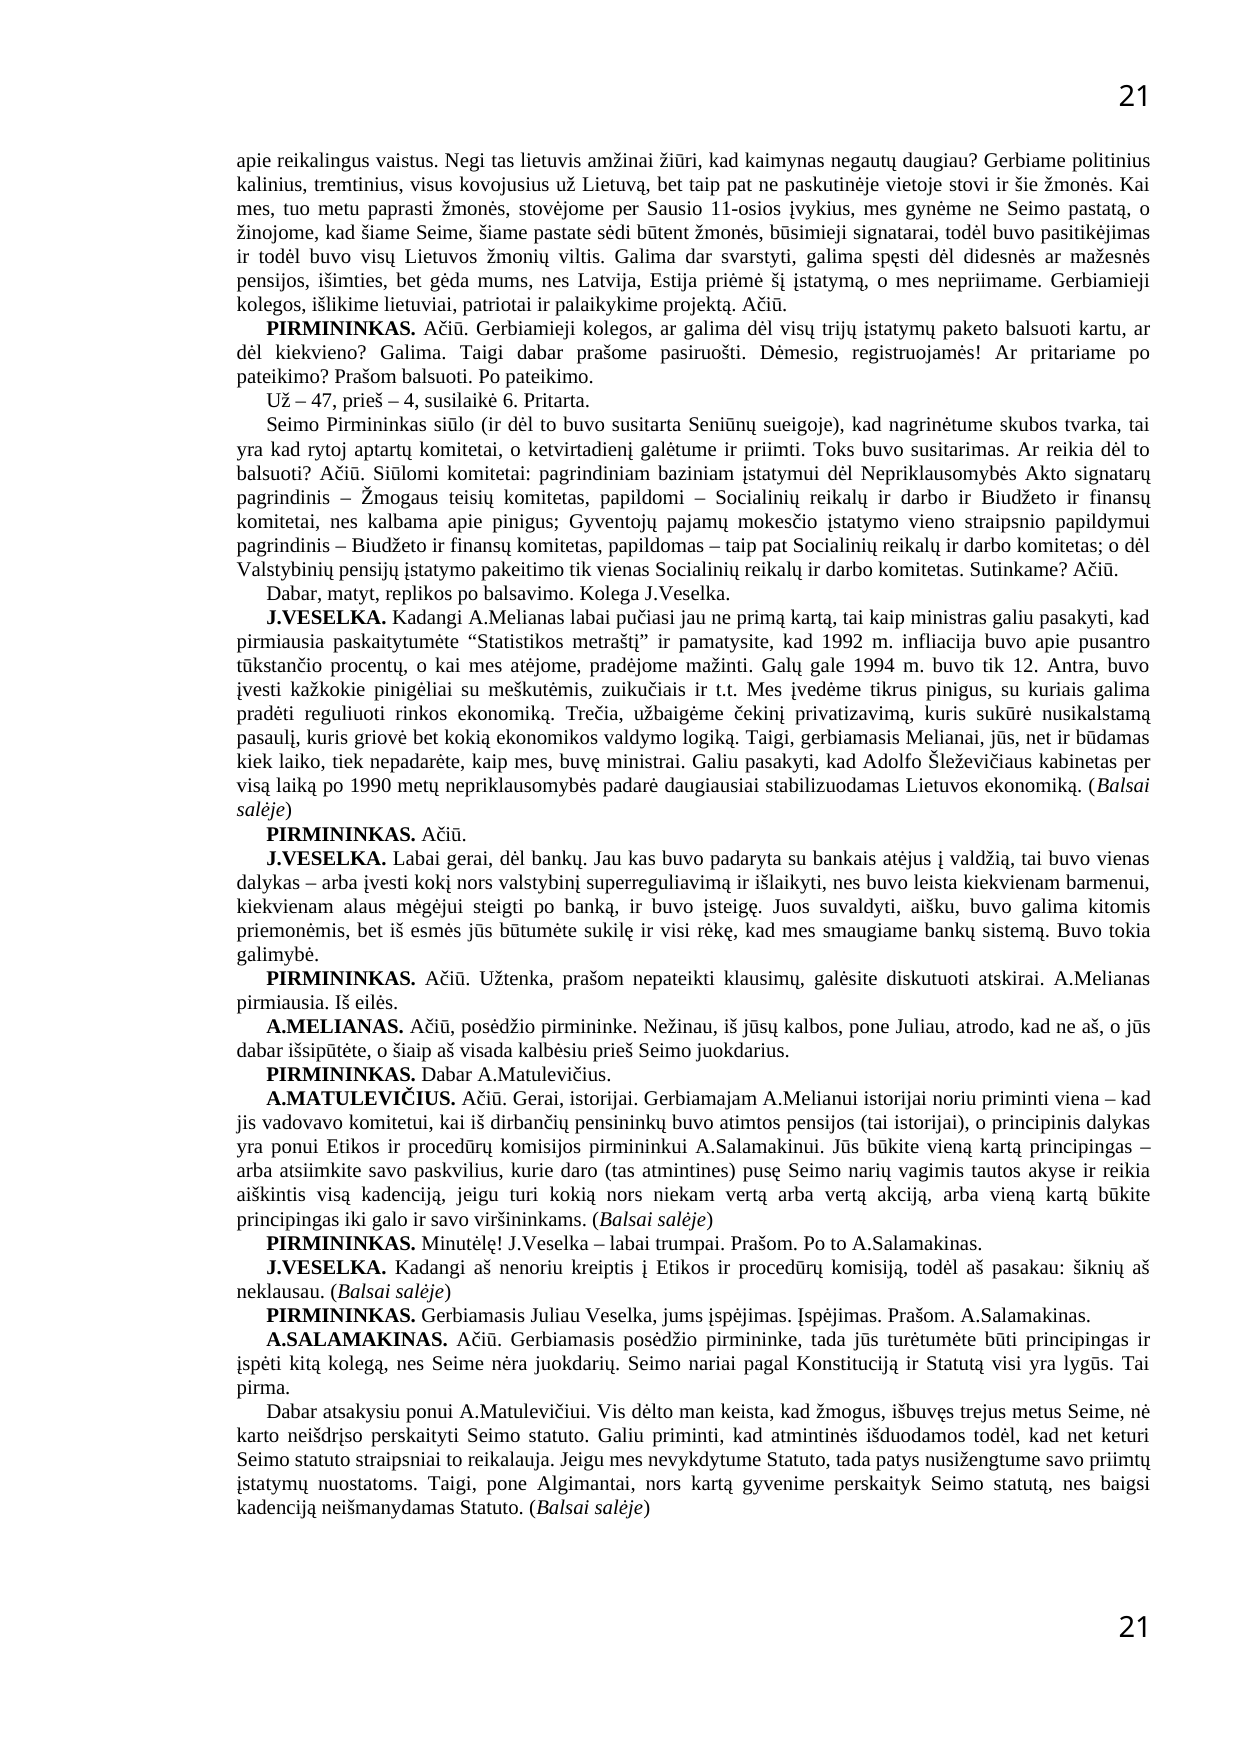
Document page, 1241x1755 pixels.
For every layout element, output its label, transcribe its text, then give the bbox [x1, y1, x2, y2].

text J.VESELKA. Kadangi aš nenoriu kreiptis į Etikos ir procedūrų komisiją, todėl aš pasakau: šiknių aš neklausau. (Balsai salėje) [236, 1254, 1152, 1303]
text PIRMININKAS. Gerbiamasis Juliau Veselka, jums įspėjimas. Įspėjimas. Prašom. A.Salamakinas. [236, 1303, 1152, 1327]
text Už – 47, prieš – 4, susilaikė 6. Pritarta. [236, 388, 1152, 412]
text apie reikalingus vaistus. Negi tas lietuvis amžinai žiūri, kad kaimynas negautų daugiau? Gerbiame politinius kalinius, tremtinius, visus kovojusius už Lietuvą, bet taip pat ne paskutinėje vietoje stovi ir šie žmonės. Kai mes, tuo metu paprasti žmonės, stovėjome per Sausio 11-osios įvykius, mes gynėme ne Seimo pastatą, o žinojome, kad šiame Seime, šiame pastate sėdi būtent žmonės, būsimieji signatarai, todėl buvo pasitikėjimas ir todėl buvo visų Lietuvos žmonių viltis. Galima dar svarstyti, galima spęsti dėl didesnės ar mažesnės pensijos, išimties, bet gėda mums, nes Latvija, Estija priėmė šį įstatymą, o mes nepriimame. Gerbiamieji kolegos, išlikime lietuviai, patriotai ir palaikykime projektą. Ačiū. [236, 148, 1152, 316]
text Dabar atsakysiu ponui A.Matulevičiui. Vis dėlto man keista, kad žmogus, išbuvęs trejus metus Seime, nė karto neišdrįso perskaityti Seimo statuto. Galiu priminti, kad atmintinės išduodamos todėl, kad net keturi Seimo statuto straipsniai to reikalauja. Jeigu mes nevykdytume Statuto, tada patys nusižengtume savo priimtų įstatymų nuostatoms. Taigi, pone Algimantai, nors kartą gyvenime perskaityk Seimo statutą, nes baigsi kadenciją neišmanydamas Statuto. (Balsai salėje) [236, 1399, 1152, 1519]
text Dabar, matyt, replikos po balsavimo. Kolega J.Veselka. [236, 581, 1152, 605]
text A.MELIANAS. Ačiū, posėdžio pirmininke. Nežinau, iš jūsų kalbos, pone Juliau, atrodo, kad ne aš, o jūs dabar išsipūtėte, o šiaip aš visada kalbėsiu prieš Seimo juokdarius. [236, 1014, 1152, 1062]
text PIRMININKAS. Dabar A.Matulevičius. [236, 1062, 1152, 1086]
text PIRMININKAS. Ačiū. Užtenka, prašom nepateikti klausimų, galėsite diskutuoti atskirai. A.Melianas pirmiausia. Iš eilės. [236, 966, 1152, 1014]
text PIRMININKAS. Ačiū. Gerbiamieji kolegos, ar galima dėl visų trijų įstatymų paketo balsuoti kartu, ar dėl kiekvieno? Galima. Taigi dabar prašome pasiruošti. Dėmesio, registruojamės! Ar pritariame po pateikimo? Prašom balsuoti. Po pateikimo. [236, 316, 1152, 388]
text PIRMININKAS. Ačiū. [236, 821, 1152, 846]
text A.MATULEVIČIUS. Ačiū. Gerai, istorijai. Gerbiamajam A.Melianui istorijai noriu priminti viena – kad jis vadovavo komitetui, kai iš dirbančių pensininkų buvo atimtos pensijos (tai istorijai), o principinis dalykas yra ponui Etikos ir procedūrų komisijos pirmininkui A.Salamakinui. Jūs būkite vieną kartą principingas – arba atsiimkite savo paskvilius, kurie daro (tas atmintines) pusę Seimo narių vagimis tautos akyse ir reikia aiškintis visą kadenciją, jeigu turi kokią nors niekam vertą arba vertą akciją, arba vieną kartą būkite principingas iki galo ir savo viršininkams. (Balsai salėje) [236, 1086, 1152, 1231]
text Seimo Pirmininkas siūlo (ir dėl to buvo susitarta Seniūnų sueigoje), kad nagrinėtume skubos tvarka, tai yra kad rytoj aptartų komitetai, o ketvirtadienį galėtume ir priimti. Toks buvo susitarimas. Ar reikia dėl to balsuoti? Ačiū. Siūlomi komitetai: pagrindiniam baziniam įstatymui dėl Nepriklausomybės Akto signatarų pagrindinis – Žmogaus teisių komitetas, papildomi – Socialinių reikalų ir darbo ir Biudžeto ir finansų komitetai, nes kalbama apie pinigus; Gyventojų pajamų mokesčio įstatymo vieno straipsnio papildymui pagrindinis – Biudžeto ir finansų komitetas, papildomas – taip pat Socialinių reikalų ir darbo komitetas; o dėl Valstybinių pensijų įstatymo pakeitimo tik vienas Socialinių reikalų ir darbo komitetas. Sutinkame? Ačiū. [236, 412, 1152, 581]
text J.VESELKA. Labai gerai, dėl bankų. Jau kas buvo padaryta su bankais atėjus į valdžią, tai buvo vienas dalykas – arba įvesti kokį nors valstybinį superreguliavimą ir išlaikyti, nes buvo leista kiekvienam barmenui, kiekvienam alaus mėgėjui steigti po banką, ir buvo įsteigę. Juos suvaldyti, aišku, buvo galima kitomis priemonėmis, bet iš esmės jūs būtumėte sukilę ir visi rėkę, kad mes smaugiame bankų sistemą. Buvo tokia galimybė. [236, 846, 1152, 966]
text J.VESELKA. Kadangi A.Melianas labai pučiasi jau ne primą kartą, tai kaip ministras galiu pasakyti, kad pirmiausia paskaitytumėte “Statistikos metraštį” ir pamatysite, kad 1992 m. infliacija buvo apie pusantro tūkstančio procentų, o kai mes atėjome, pradėjome mažinti. Galų gale 1994 m. buvo tik 12. Antra, buvo įvesti kažkokie pinigėliai su meškutėmis, zuikučiais ir t.t. Mes įvedėme tikrus pinigus, su kuriais galima pradėti reguliuoti rinkos ekonomiką. Trečia, užbaigėme čekinį privatizavimą, kuris sukūrė nusikalstamą pasaulį, kuris griovė bet kokią ekonomikos valdymo logiką. Taigi, gerbiamasis Melianai, jūs, net ir būdamas kiek laiko, tiek nepadarėte, kaip mes, buvę ministrai. Galiu pasakyti, kad Adolfo Šleževičiaus kabinetas per visą laiką po 1990 metų nepriklausomybės padarė daugiausiai stabilizuodamas Lietuvos ekonomiką. (Balsai salėje) [236, 605, 1152, 821]
text PIRMININKAS. Minutėlę! J.Veselka – labai trumpai. Prašom. Po to A.Salamakinas. [236, 1231, 1152, 1254]
text A.SALAMAKINAS. Ačiū. Gerbiamasis posėdžio pirmininke, tada jūs turėtumėte būti principingas ir įspėti kitą kolegą, nes Seime nėra juokdarių. Seimo nariai pagal Konstituciją ir Statutą visi yra lygūs. Tai pirma. [236, 1327, 1152, 1399]
